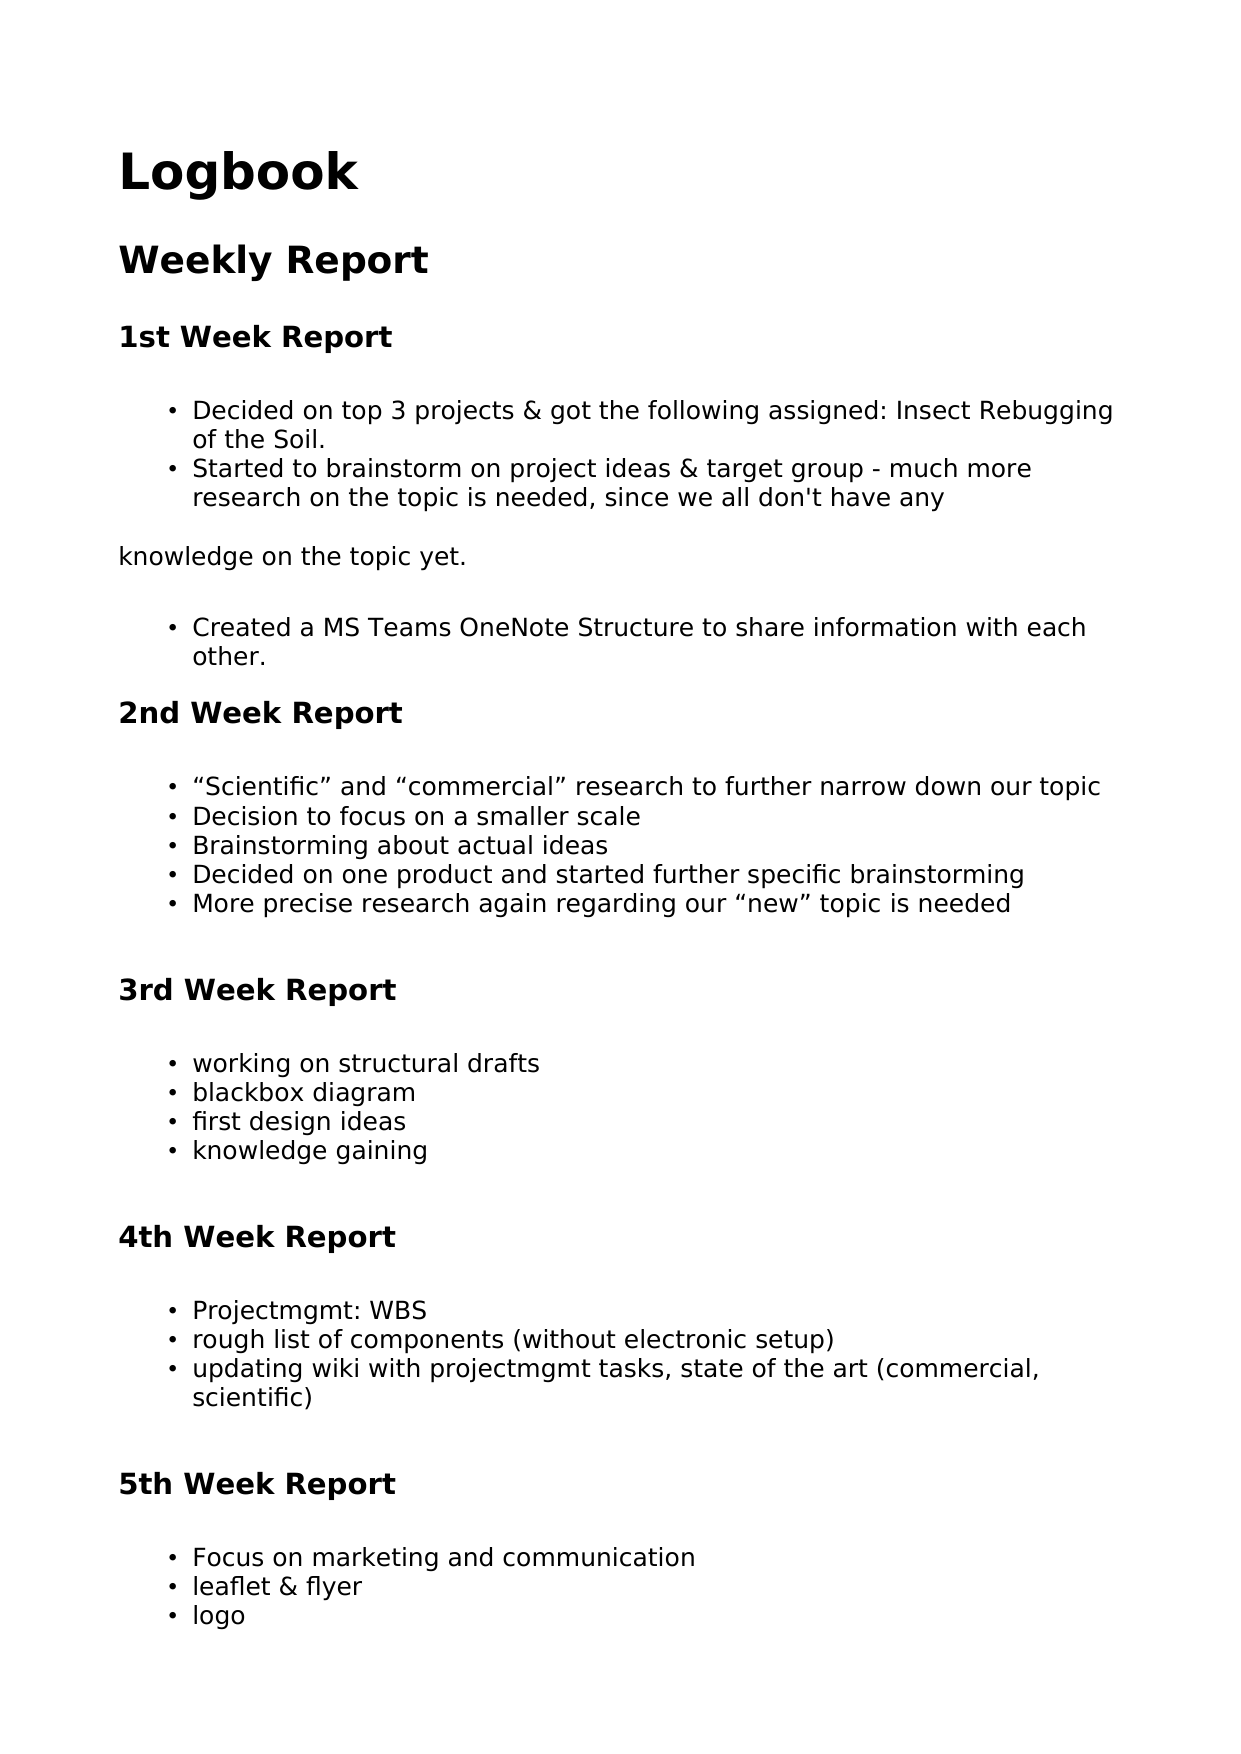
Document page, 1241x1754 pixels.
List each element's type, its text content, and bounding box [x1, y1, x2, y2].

subtitle 4th Week Report [118, 1220, 1122, 1254]
list blackbox diagram [177, 1078, 1122, 1107]
subtitle Logbook [118, 143, 1122, 201]
subtitle Weekly Report [118, 239, 1122, 282]
list logo [177, 1601, 1122, 1630]
list Decided on one product and started further specific brainstorming [177, 860, 1122, 889]
list Brainstorming about actual ideas ​ [177, 831, 1122, 860]
list knowledge gaining [177, 1136, 1122, 1165]
subtitle 3rd Week Report [118, 973, 1122, 1007]
list Projectmgmt: WBS [177, 1296, 1122, 1325]
list first design ideas [177, 1107, 1122, 1136]
list Decided on top 3 projects & got the following assigned: Insect Rebugging of the Soil. [177, 396, 1122, 454]
list working on structural drafts [177, 1049, 1122, 1078]
text knowledge on the topic yet. [118, 542, 1122, 571]
subtitle 2nd Week Report [118, 697, 1122, 731]
list Focus on marketing and communication [177, 1543, 1122, 1572]
list More precise research again regarding our “new” topic​ is needed [177, 889, 1122, 918]
list Created a MS Teams OneNote Structure to share information with each other. [177, 613, 1122, 672]
list Started to brainstorm on project ideas & target group - much more research on the topic is needed, since we all don't have any [177, 454, 1122, 513]
list “Scientific” and “commercial” research to further narrow down our topic​ [177, 772, 1122, 802]
subtitle 5th Week Report [118, 1467, 1122, 1501]
list updating wiki with projectmgmt tasks, state of the art (commercial, scientific) [177, 1354, 1122, 1412]
list Decision to focus on a smaller scale [177, 802, 1122, 831]
list rough list of components (without electronic setup) [177, 1325, 1122, 1354]
subtitle 1st Week Report [118, 320, 1122, 354]
list leaflet & flyer [177, 1572, 1122, 1601]
